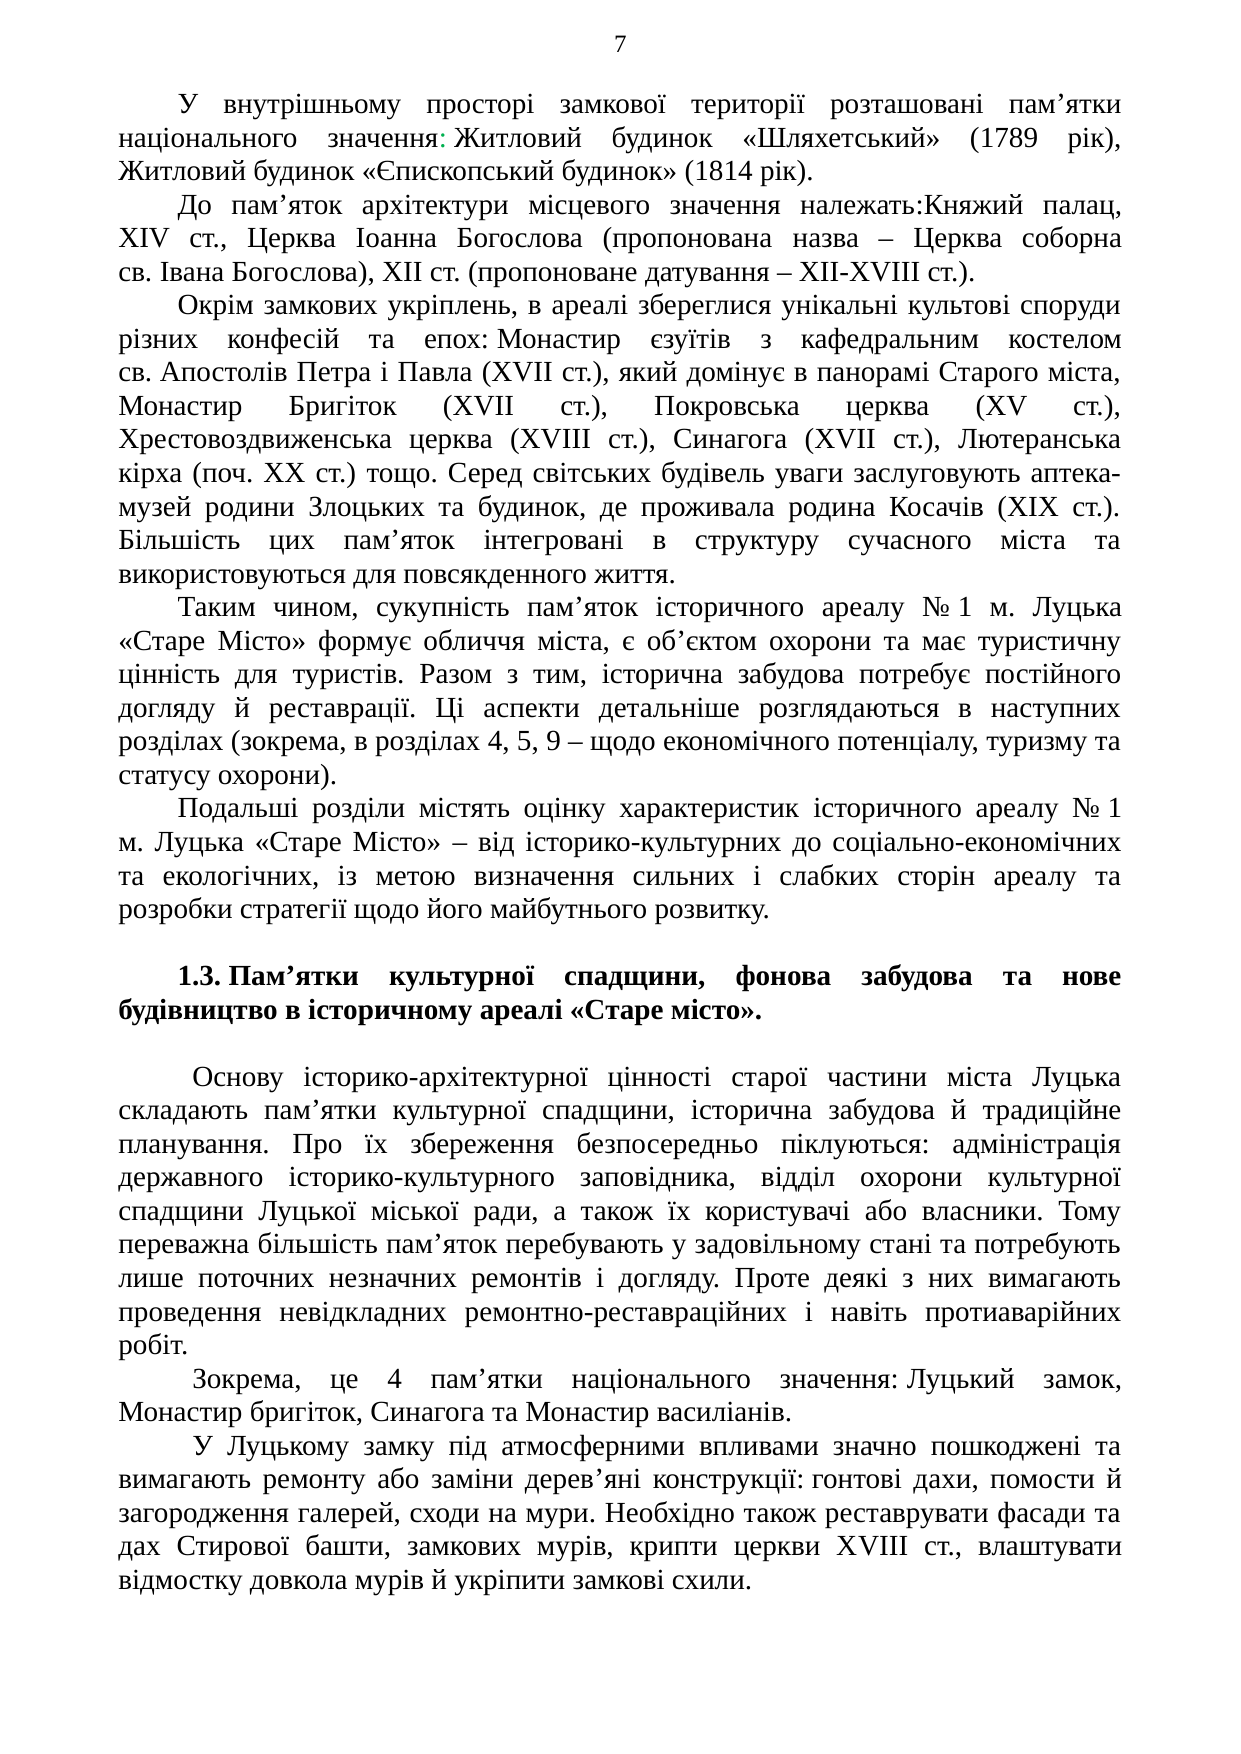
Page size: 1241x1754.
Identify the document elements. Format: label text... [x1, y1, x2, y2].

text У внутрішньому просторі замкової території розташовані памʼятки національного значення: Житловий будинок «Шляхетський» (1789 рік), Житловий будинок «Єпископський будинок» (1814 рік). [118, 86, 1122, 187]
text Таким чином, сукупність пам’яток історичного ареалу № 1 м. Луцька «Старе Місто» формує обличчя міста, є об’єктом охорони та має туристичну цінність для туристів. Разом з тим, історична забудова потребує постійного догляду й реставрації. Ці аспекти детальніше розглядаються в наступних розділах (зокрема, в розділах 4, 5, 9 – щодо економічного потенціалу, туризму та статусу охорони). [118, 589, 1122, 791]
text 1.3. Пам’ятки культурної спадщини, фонова забудова та нове будівництво в історичному ареалі «Старе місто». [118, 958, 1122, 1025]
text Зокрема, це 4 пам’ятки національного значення: Луцький замок, Монастир бригіток, Синагога та Монастир василіанів. [118, 1361, 1122, 1428]
text Основу історико-архітектурної цінності старої частини міста Луцька складають пам’ятки культурної спадщини, історична забудова й традиційне планування. Про їх збереження безпосередньо піклуються: адміністрація державного історико-культурного заповідника, відділ охорони культурної спадщини Луцької міської ради, а також їх користувачі або власники. Тому переважна більшість пам’яток перебувають у задовільному стані та потребують лише поточних незначних ремонтів і догляду. Проте деякі з них вимагають проведення невідкладних ремонтно-реставраційних і навіть протиаварійних робіт. [118, 1059, 1122, 1361]
text Подальші розділи містять оцінку характеристик історичного ареалу № 1 м. Луцька «Старе Місто» – від історико-культурних до соціально-економічних та екологічних, із метою визначення сильних і слабких сторін ареалу та розробки стратегії щодо його майбутнього розвитку. [118, 791, 1122, 925]
text У Луцькому замку під атмосферними впливами значно пошкоджені та вимагають ремонту або заміни дерев’яні конструкції: гонтові дахи, помости й загородження галерей, сходи на мури. Необхідно також реставрувати фасади та дах Стирової башти, замкових мурів, крипти церкви ХVІІІ ст., влаштувати відмостку довкола мурів й укріпити замкові схили. [118, 1428, 1122, 1596]
text Окрім замкових укріплень, в ареалі збереглися унікальні культові споруди різних конфесій та епох: Монастир єзуїтів з кафедральним костелом св. Апостолів Петра і Павла (XVII ст.), який домінує в панорамі Старого міста, Монастир Бригіток (XVII ст.), Покровська церква (XV ст.), Хрестовоздвиженська церква (XVIII ст.), Синагога (XVII ст.), Лютеранська кірха (поч. XX ст.) тощо. Серед світських будівель уваги заслуговують аптека-музей родини Злоцьких та будинок, де проживала родина Косачів (XIX ст.). Більшість цих пам’яток інтегровані в структуру сучасного міста та використовуються для повсякденного життя. [118, 287, 1122, 589]
text До памʼяток архітектури місцевого значення належать:Княжий палац, XIV ст., Церква Іоанна Богослова (пропонована назва – Церква соборна св. Івана Богослова), XII ст. (пропоноване датування – XII-XVIII ст.). [118, 187, 1122, 287]
